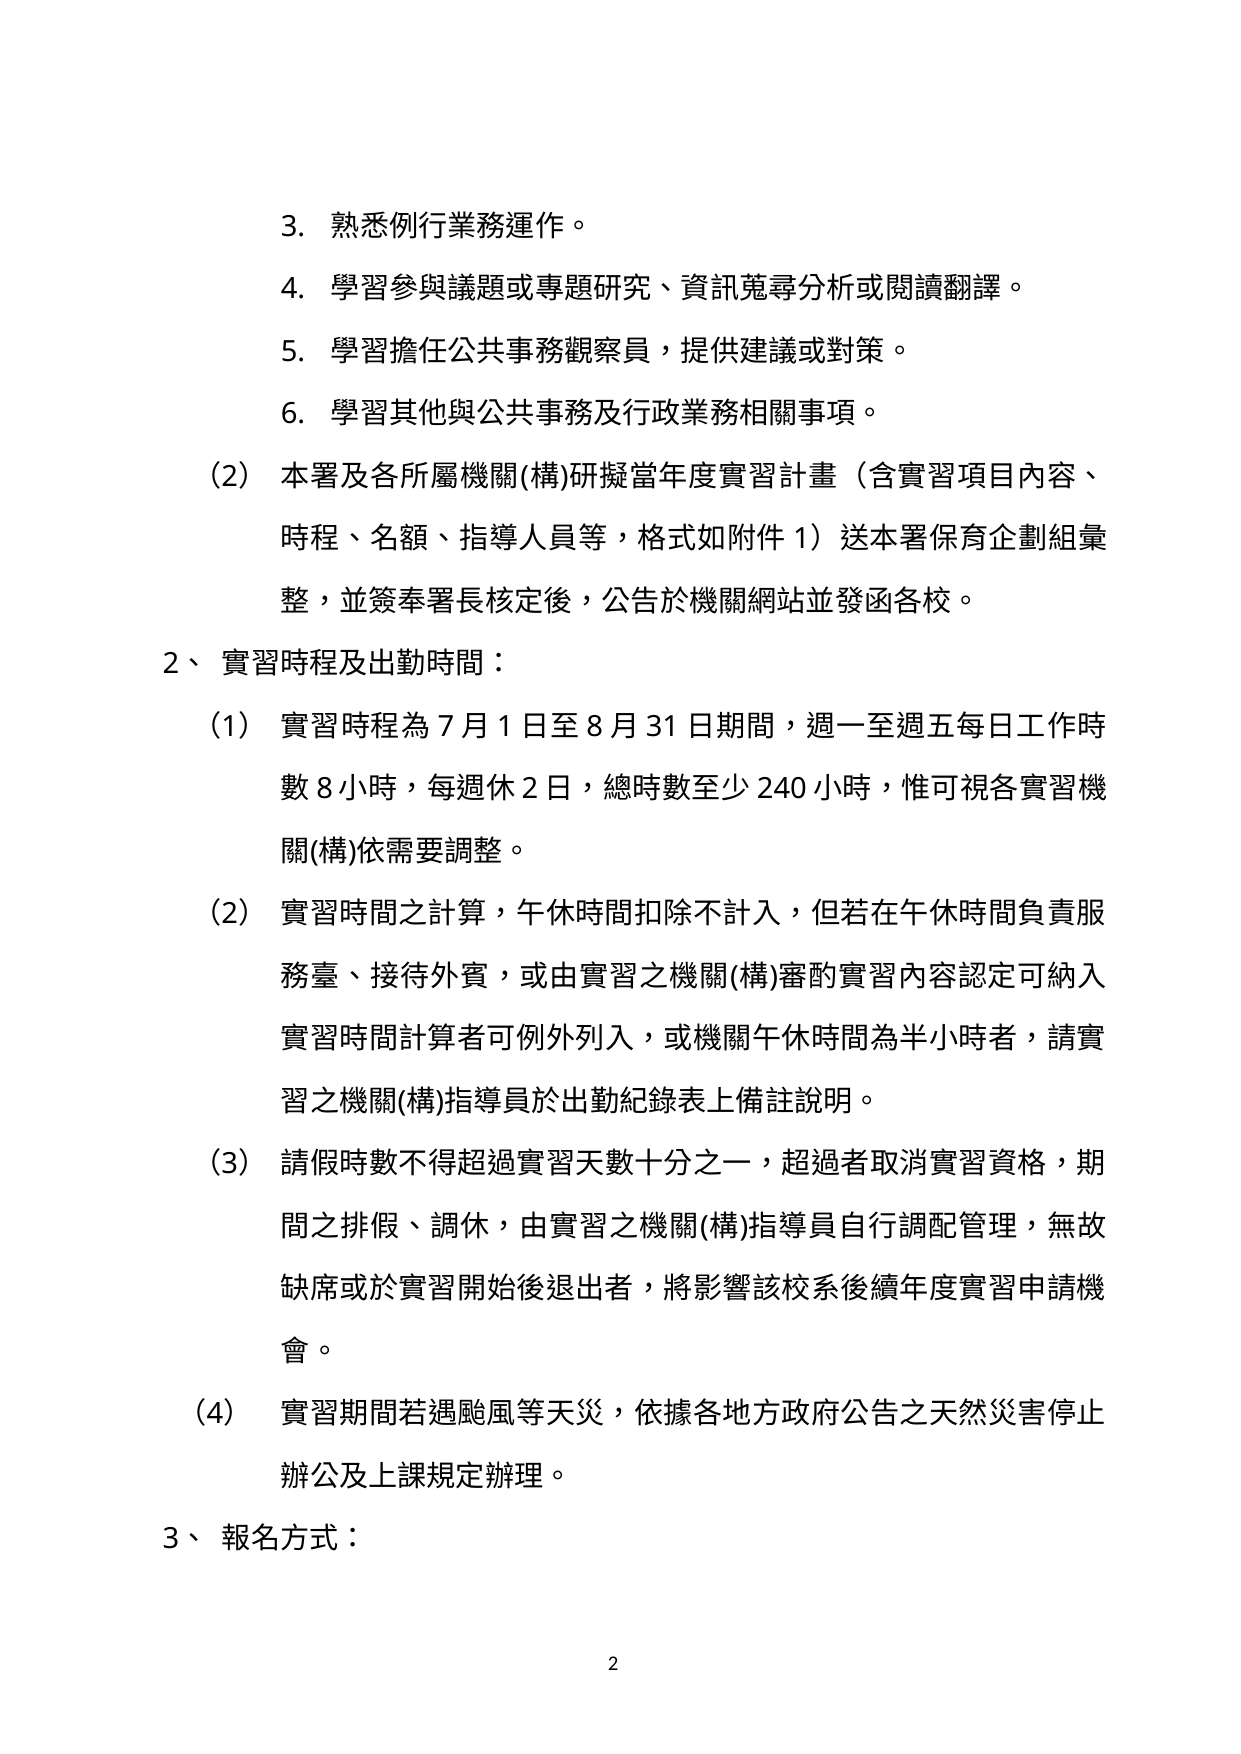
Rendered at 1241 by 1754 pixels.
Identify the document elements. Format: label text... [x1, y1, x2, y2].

list 學習參與議題或專題研究、資訊蒐尋分析或閱讀翻譯。 [281, 244, 1107, 307]
list 請假時數不得超過實習天數十分之一，超過者取消實習資格，期間之排假、調休，由實習之機關(構)指導員自行調配管理，無故缺席或於實習開始後退出者，將影響該校系後續年度實習申請機會。 [192, 1119, 1107, 1369]
list 學習擔任公共事務觀察員，提供建議或對策。 [281, 307, 1107, 369]
list 熟悉例行業務運作。 [281, 182, 1107, 244]
list 實習時程及出勤時間： [162, 619, 1107, 682]
list 實習時間之計算，午休時間扣除不計入，但若在午休時間負責服務臺、接待外賓，或由實習之機關(構)審酌實習內容認定可納入實習時間計算者可例外列入，或機關午休時間為半小時者，請實習之機關(構)指導員於出勤紀錄表上備註說明。 [192, 869, 1107, 1119]
list 報名方式： [162, 1494, 1107, 1557]
list 學習其他與公共事務及行政業務相關事項。 [281, 369, 1107, 432]
list 實習期間若遇颱風等天災，依據各地方政府公告之天然災害停止辦公及上課規定辦理。 [177, 1369, 1107, 1494]
list 本署及各所屬機關(構)研擬當年度實習計畫（含實習項目內容、時程、名額、指導人員等，格式如附件1）送本署保育企劃組彙整，並簽奉署長核定後，公告於機關網站並發函各校。 [192, 432, 1107, 619]
list 實習時程為7月1日至8月31日期間，週一至週五每日工作時數8小時，每週休2日，總時數至少240小時，惟可視各實習機關(構)依需要調整。 [192, 682, 1107, 869]
